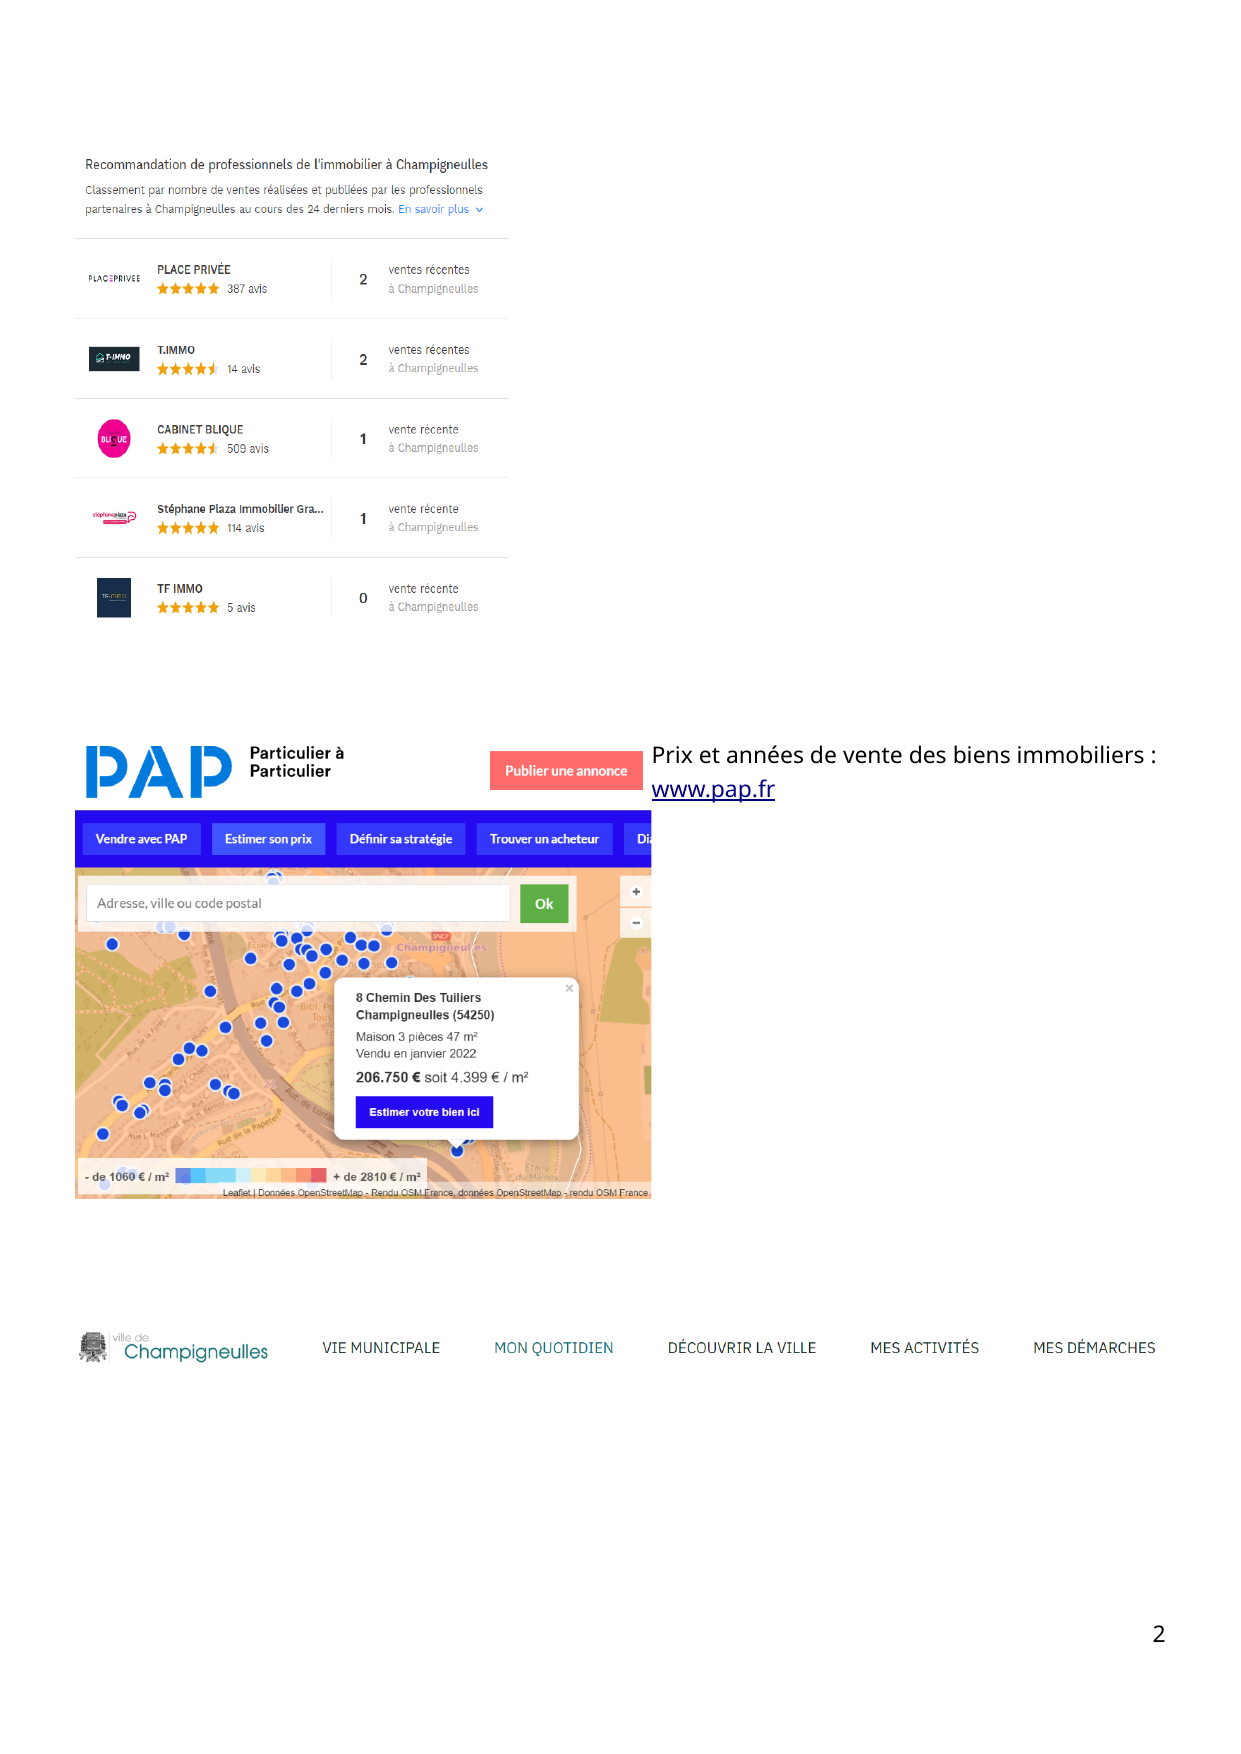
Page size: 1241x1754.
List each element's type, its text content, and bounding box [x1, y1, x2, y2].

text Prix et années de vente des biens immobiliers : www.pap.fr [652, 739, 1165, 804]
